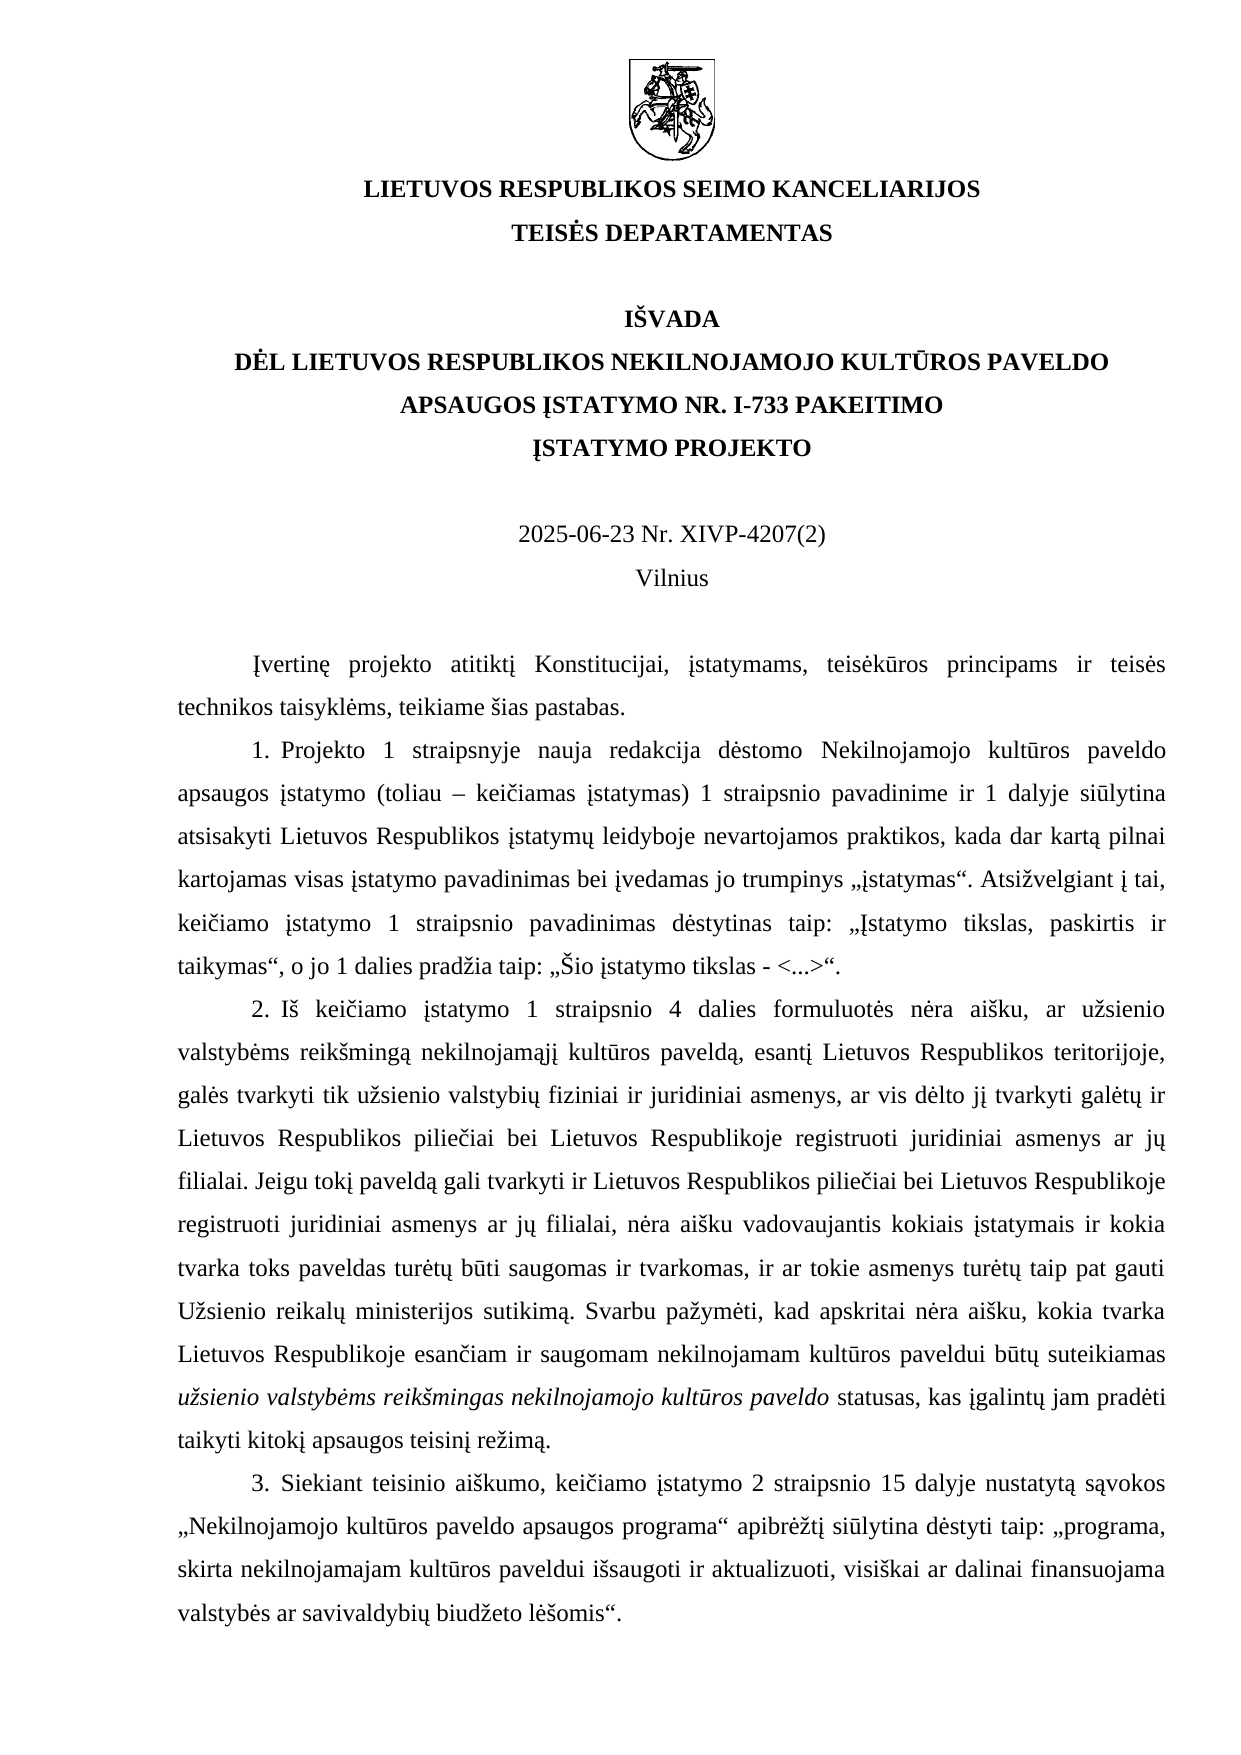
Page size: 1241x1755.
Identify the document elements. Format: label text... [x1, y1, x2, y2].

text 2025-06-23 Nr. XIVP-4207(2) [177, 519, 1167, 548]
text LIETUVOS RESPUBLIKOS SEIMO KANCELIARIJOS [177, 174, 1167, 203]
list Projekto 1 straipsnyje nauja redakcija dėstomo Nekilnojamojo kultūros paveldo apsaugos įstatymo (toliau – keičiamas įstatymas) 1 straipsnio pavadinime ir 1 dalyje siūlytina atsisakyti Lietuvos Respublikos įstatymų leidyboje nevartojamos praktikos, kada dar kartą pilnai kartojamas visas įstatymo pavadinimas bei įvedamas jo trumpinys „įstatymas“. Atsižvelgiant į tai, keičiamo įstatymo 1 straipsnio pavadinimas dėstytinas taip: „Įstatymo tikslas, paskirtis ir taikymas“, o jo 1 dalies pradžia taip: „Šio įstatymo tikslas - <...>“. [177, 735, 1167, 979]
text DĖL LIETUVOS RESPUBLIKOS NEKILNOJAMOJO KULTŪROS PAVELDO APSAUGOS ĮSTATYMO NR. I-733 PAKEITIMO [177, 347, 1167, 419]
list Siekiant teisinio aiškumo, keičiamo įstatymo 2 straipsnio 15 dalyje nustatytą sąvokos „Nekilnojamojo kultūros paveldo apsaugos programa“ apibrėžtį siūlytina dėstyti taip: „programa, skirta nekilnojamajam kultūros paveldui išsaugoti ir aktualizuoti, visiškai ar dalinai finansuojama valstybės ar savivaldybių biudžeto lėšomis“. [177, 1468, 1167, 1626]
list Iš keičiamo įstatymo 1 straipsnio 4 dalies formuluotės nėra aišku, ar užsienio valstybėms reikšmingą nekilnojamąjį kultūros paveldą, esantį Lietuvos Respublikos teritorijoje, galės tvarkyti tik užsienio valstybių fiziniai ir juridiniai asmenys, ar vis dėlto jį tvarkyti galėtų ir Lietuvos Respublikos piliečiai bei Lietuvos Respublikoje registruoti juridiniai asmenys ar jų filialai. Jeigu tokį paveldą gali tvarkyti ir Lietuvos Respublikos piliečiai bei Lietuvos Respublikoje registruoti juridiniai asmenys ar jų filialai, nėra aišku vadovaujantis kokiais įstatymais ir kokia tvarka toks paveldas turėtų būti saugomas ir tvarkomas, ir ar tokie asmenys turėtų taip pat gauti Užsienio reikalų ministerijos sutikimą. Svarbu pažymėti, kad apskritai nėra aišku, kokia tvarka Lietuvos Respublikoje esančiam ir saugomam nekilnojamam kultūros paveldui būtų suteikiamas užsienio valstybėms reikšmingas nekilnojamojo kultūros paveldo statusas, kas įgalintų jam pradėti taikyti kitokį apsaugos teisinį režimą. [177, 994, 1167, 1454]
subtitle TEISĖS DEPARTAMENTAS [177, 218, 1167, 246]
text Įvertinę projekto atitiktį Konstitucijai, įstatymams, teisėkūros principams ir teisės technikos taisyklėms, teikiame šias pastabas. [177, 649, 1167, 721]
text ĮSTATYMO PROJEKTO [177, 433, 1167, 462]
text IŠVADA [177, 304, 1167, 333]
text Vilnius [177, 563, 1167, 591]
